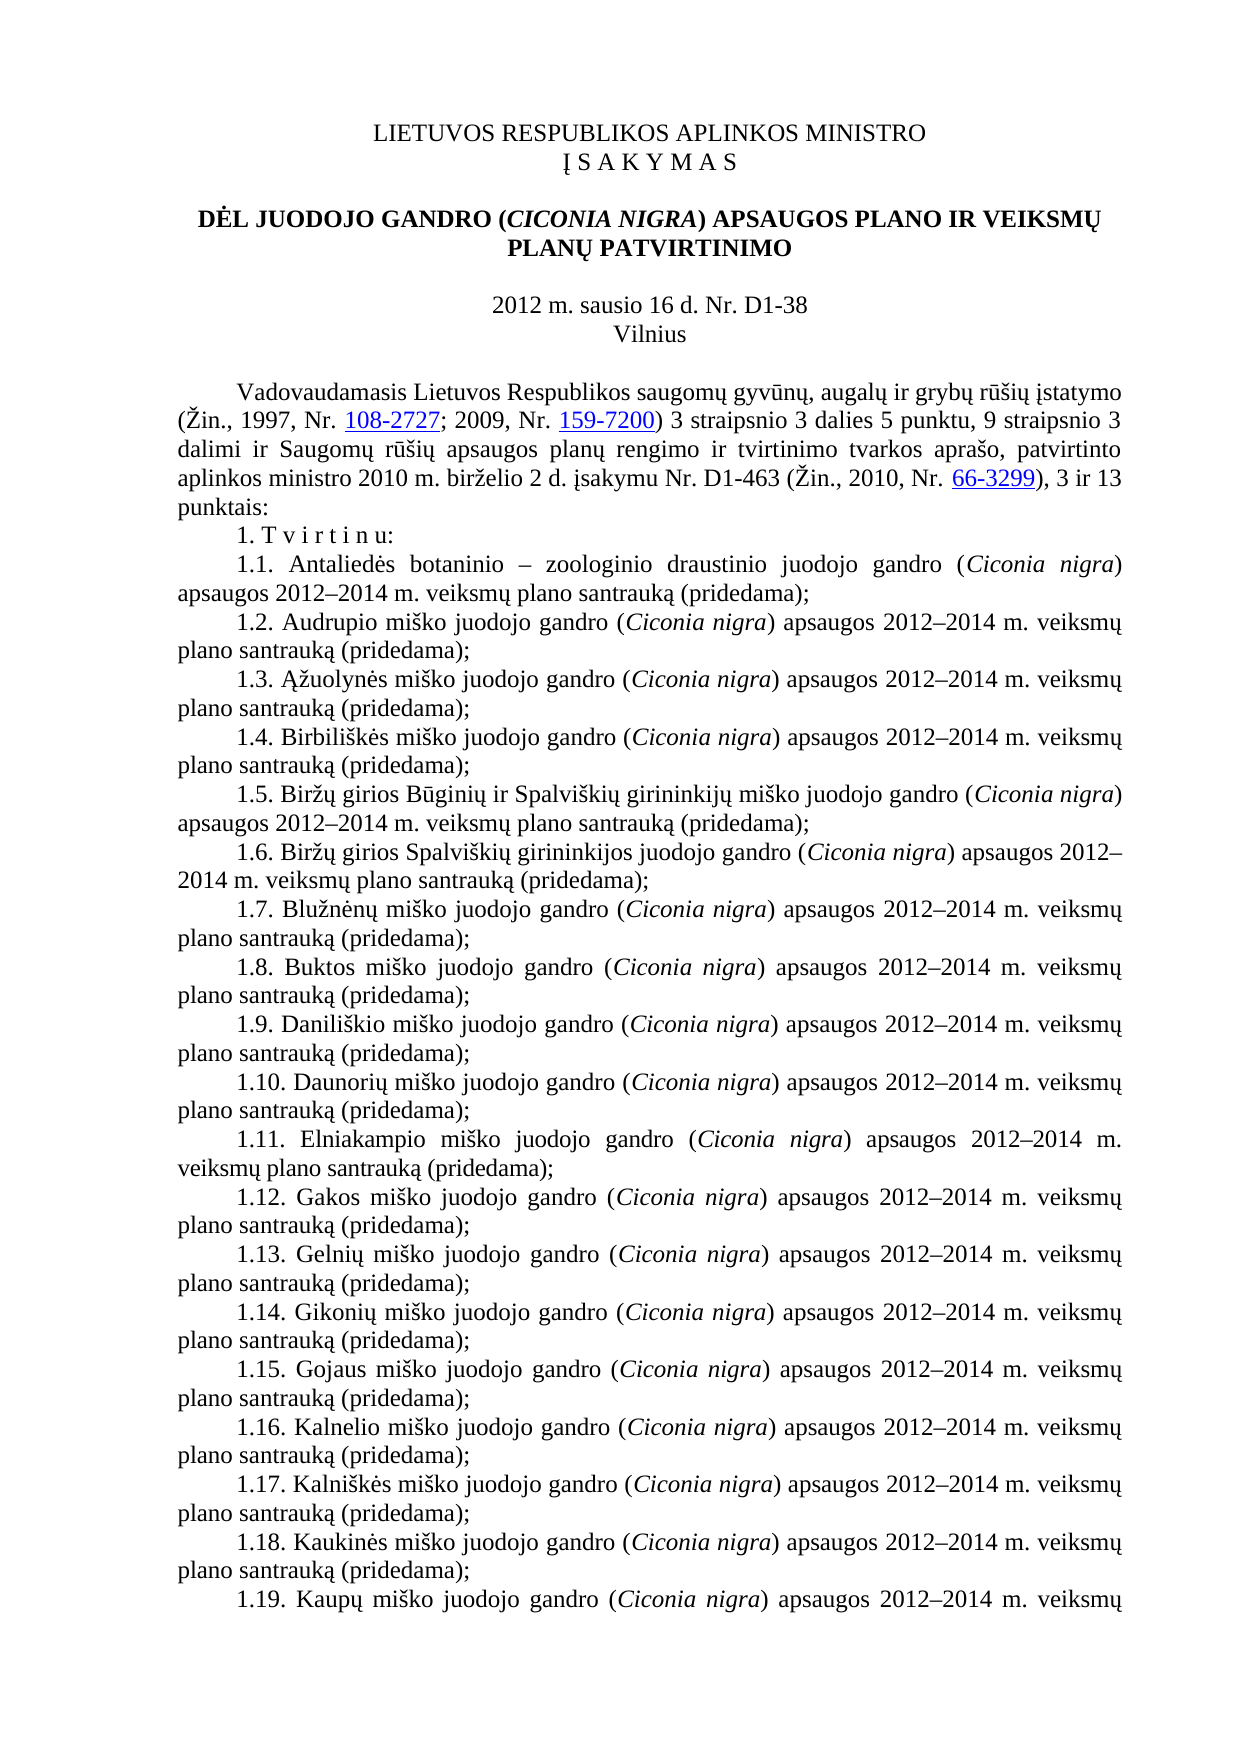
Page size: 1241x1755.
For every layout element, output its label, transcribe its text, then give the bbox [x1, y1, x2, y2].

text 1.19. Kaupų miško juodojo gandro (Ciconia nigra) apsaugos 2012–2014 m. veiksmų [177, 1584, 1122, 1613]
text 1.16. Kalnelio miško juodojo gandro (Ciconia nigra) apsaugos 2012–2014 m. veiksmų plano santrauką (pridedama); [177, 1412, 1122, 1469]
text 1.7. Blužnėnų miško juodojo gandro (Ciconia nigra) apsaugos 2012–2014 m. veiksmų plano santrauką (pridedama); [177, 894, 1122, 952]
text 1.1. Antaliedės botaninio – zoologinio draustinio juodojo gandro (Ciconia nigra) apsaugos 2012–2014 m. veiksmų plano santrauką (pridedama); [177, 549, 1122, 607]
text 1.15. Gojaus miško juodojo gandro (Ciconia nigra) apsaugos 2012–2014 m. veiksmų plano santrauką (pridedama); [177, 1354, 1122, 1412]
text 1.12. Gakos miško juodojo gandro (Ciconia nigra) apsaugos 2012–2014 m. veiksmų plano santrauką (pridedama); [177, 1182, 1122, 1239]
text 1.13. Gelnių miško juodojo gandro (Ciconia nigra) apsaugos 2012–2014 m. veiksmų plano santrauką (pridedama); [177, 1239, 1122, 1297]
text Vilnius [177, 319, 1122, 348]
text 1.8. Buktos miško juodojo gandro (Ciconia nigra) apsaugos 2012–2014 m. veiksmų plano santrauką (pridedama); [177, 952, 1122, 1009]
text DĖL JUODOJO GANDRO (CICONIA NIGRA) APSAUGOS PLANO IR VEIKSMŲ PLANŲ PATVIRTINIMO [177, 204, 1122, 262]
text Į S A K Y M A S [177, 147, 1122, 176]
text 1.4. Birbiliškės miško juodojo gandro (Ciconia nigra) apsaugos 2012–2014 m. veiksmų plano santrauką (pridedama); [177, 722, 1122, 779]
text 1.14. Gikonių miško juodojo gandro (Ciconia nigra) apsaugos 2012–2014 m. veiksmų plano santrauką (pridedama); [177, 1297, 1122, 1354]
text 1.18. Kaukinės miško juodojo gandro (Ciconia nigra) apsaugos 2012–2014 m. veiksmų plano santrauką (pridedama); [177, 1527, 1122, 1584]
text 1.9. Daniliškio miško juodojo gandro (Ciconia nigra) apsaugos 2012–2014 m. veiksmų plano santrauką (pridedama); [177, 1009, 1122, 1067]
text Vadovaudamasis Lietuvos Respublikos saugomų gyvūnų, augalų ir grybų rūšių įstatymo (Žin., 1997, Nr. 108-2727; 2009, Nr. 159-7200) 3 straipsnio 3 dalies 5 punktu, 9 straipsnio 3 dalimi ir Saugomų rūšių apsaugos planų rengimo ir tvirtinimo tvarkos aprašo, patvirtinto aplinkos ministro 2010 m. birželio 2 d. įsakymu Nr. D1-463 (Žin., 2010, Nr. 66-3299), 3 ir 13 punktais: [177, 377, 1122, 521]
text 1.5. Biržų girios Būginių ir Spalviškių girininkijų miško juodojo gandro (Ciconia nigra) apsaugos 2012–2014 m. veiksmų plano santrauką (pridedama); [177, 779, 1122, 837]
text 2012 m. sausio 16 d. Nr. D1-38 [177, 291, 1122, 319]
text LIETUVOS RESPUBLIKOS APLINKOS MINISTRO [177, 118, 1122, 147]
text 1.2. Audrupio miško juodojo gandro (Ciconia nigra) apsaugos 2012–2014 m. veiksmų plano santrauką (pridedama); [177, 607, 1122, 664]
text 1.6. Biržų girios Spalviškių girininkijos juodojo gandro (Ciconia nigra) apsaugos 2012–2014 m. veiksmų plano santrauką (pridedama); [177, 837, 1122, 894]
text 1.3. Ąžuolynės miško juodojo gandro (Ciconia nigra) apsaugos 2012–2014 m. veiksmų plano santrauką (pridedama); [177, 664, 1122, 722]
text 1. T v i r t i n u: [177, 521, 1122, 549]
text 1.11. Elniakampio miško juodojo gandro (Ciconia nigra) apsaugos 2012–2014 m. veiksmų plano santrauką (pridedama); [177, 1124, 1122, 1182]
text 1.10. Daunorių miško juodojo gandro (Ciconia nigra) apsaugos 2012–2014 m. veiksmų plano santrauką (pridedama); [177, 1067, 1122, 1124]
text 1.17. Kalniškės miško juodojo gandro (Ciconia nigra) apsaugos 2012–2014 m. veiksmų plano santrauką (pridedama); [177, 1469, 1122, 1527]
